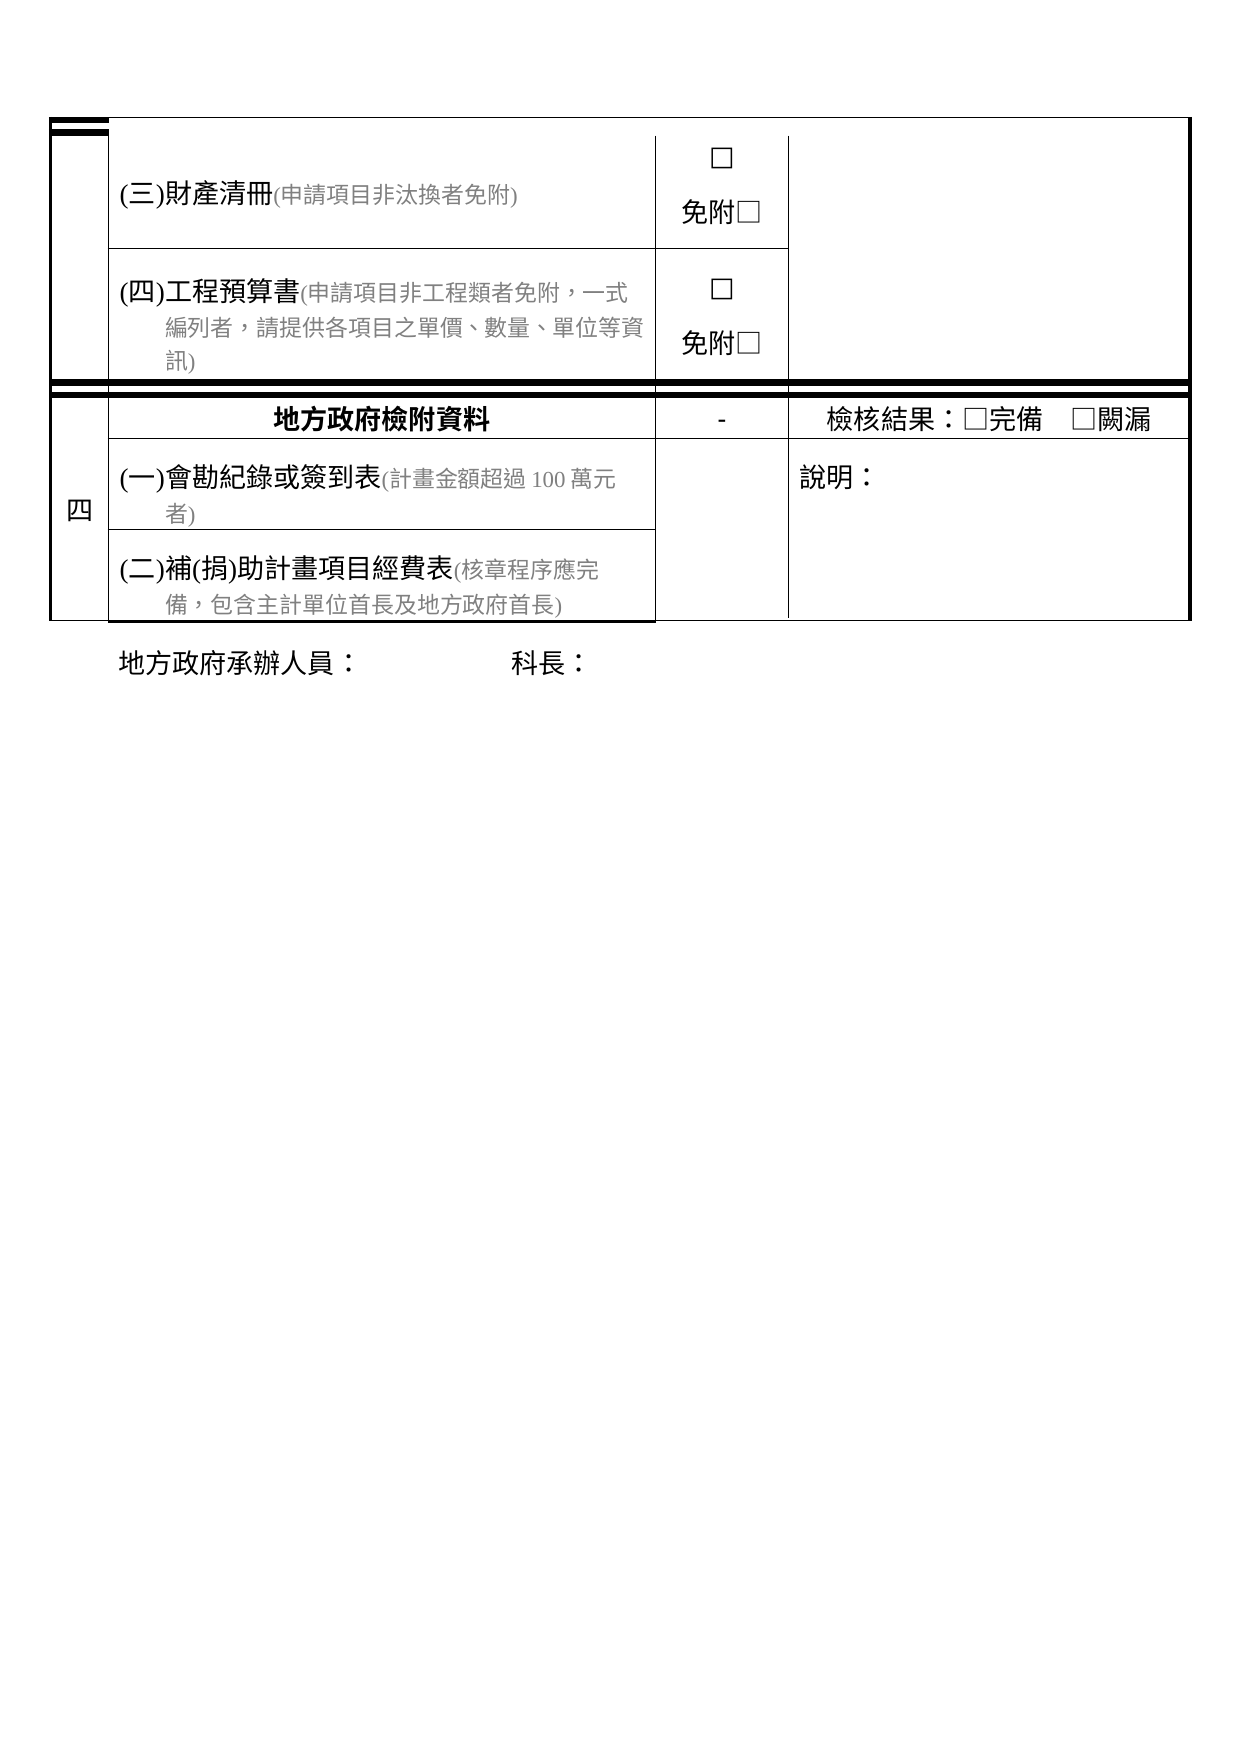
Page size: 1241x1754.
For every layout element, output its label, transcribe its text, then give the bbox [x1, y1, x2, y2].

table_cell 會勘紀錄或簽到表(計畫金額超過100萬元者) [109, 439, 655, 529]
table_cell 工程預算書(申請項目非工程類者免附，一式編列者，請提供各項目之單價、數量、單位等資訊) [109, 249, 655, 379]
table_cell 說明： [788, 439, 1188, 620]
table_cell □ 免附□ [656, 249, 788, 379]
table_cell 地方政府檢附資料 [109, 398, 655, 437]
table_cell 檢核結果：□完備 □闕漏 [789, 398, 1188, 437]
table_cell [52, 136, 108, 379]
table_cell [109, 386, 655, 392]
table_cell 補(捐)助計畫項目經費表(核章程序應完備，包含主計單位首長及地方政府首長) [109, 530, 655, 620]
table_cell [789, 386, 1188, 392]
table_cell - [656, 386, 788, 392]
table_cell [788, 118, 1188, 379]
text 地方政府承辦人員： 科長： [118, 642, 1122, 681]
table_cell [52, 386, 108, 392]
table_cell [52, 123, 108, 129]
table_cell - [656, 398, 788, 437]
table_cell □ 免附□ [655, 118, 788, 248]
table_cell 財產清冊(申請項目非汰換者免附) [108, 118, 655, 248]
table_cell 四 [52, 398, 108, 620]
table_cell [656, 439, 788, 620]
